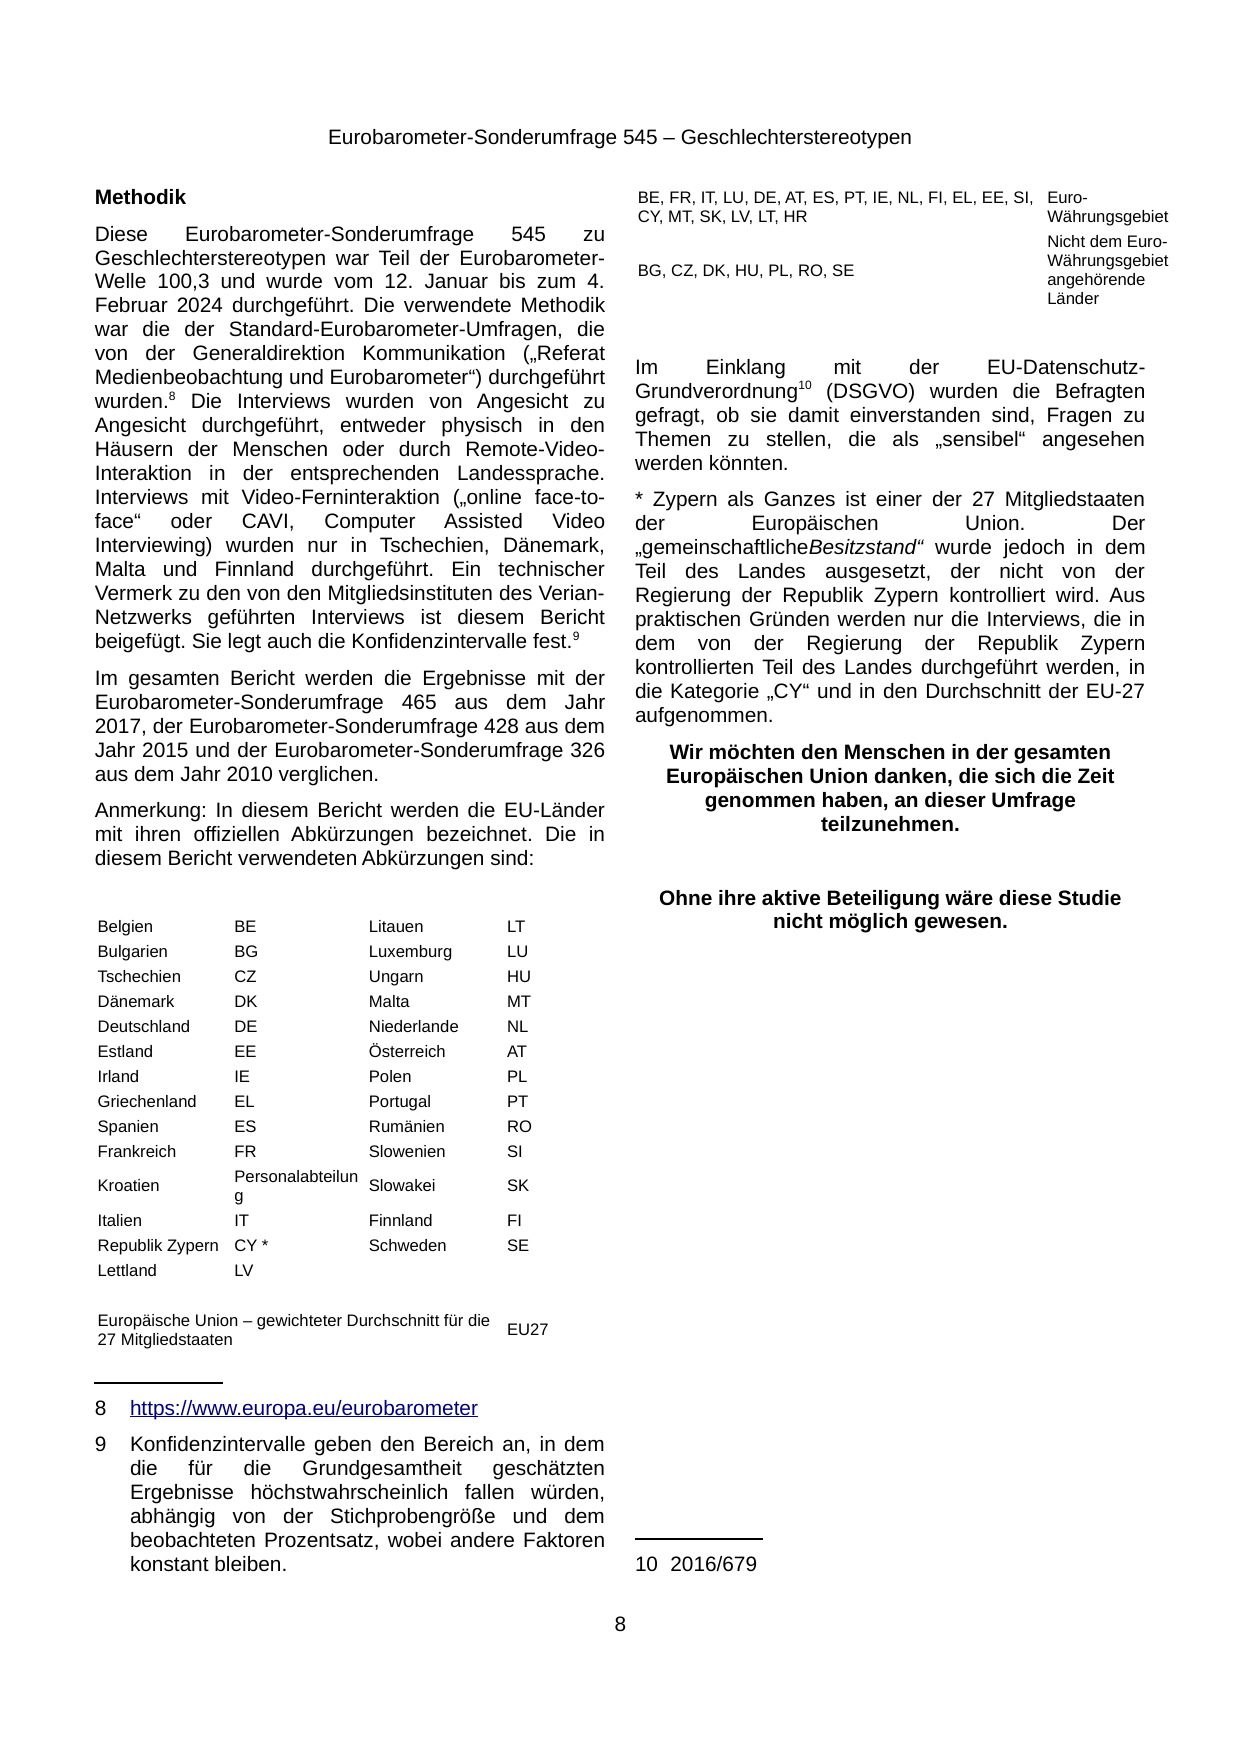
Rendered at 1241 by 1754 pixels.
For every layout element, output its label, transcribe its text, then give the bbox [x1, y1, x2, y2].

text Konfidenzintervalle geben den Bereich an, in dem die für die Grundgesamtheit geschätzten Ergebnisse höchstwahrscheinlich fallen würden, abhängig von der Stichprobengröße und dem beobachteten Prozentsatz, wobei andere Faktoren konstant bleiben. [94, 1432, 605, 1576]
table_cell BE, FR, IT, LU, DE, AT, ES, PT, IE, NL, FI, EL, EE, SI, CY, MT, SK, LV, LT, HR [635, 185, 1044, 229]
table_cell Personalabteilung [231, 1164, 366, 1208]
table_cell SK [504, 1164, 620, 1208]
table_cell Rumänien [366, 1114, 504, 1138]
table_cell [504, 1283, 620, 1308]
table_cell Dänemark [95, 989, 231, 1013]
table_cell [95, 1283, 231, 1308]
table_cell Frankreich [95, 1139, 231, 1163]
table_cell CZ [231, 964, 366, 988]
table_cell HU [504, 964, 620, 988]
table_cell Spanien [95, 1114, 231, 1138]
table_cell Ungarn [366, 964, 504, 988]
table_cell Griechenland [95, 1089, 231, 1113]
table_cell PT [504, 1089, 620, 1113]
text 2016/679 [635, 1552, 1146, 1576]
table_cell DE [231, 1014, 366, 1038]
table_cell Europäische Union – gewichteter Durchschnitt für die 27 Mitgliedstaaten [95, 1308, 504, 1352]
table_cell FR [231, 1139, 366, 1163]
table_cell SE [504, 1233, 620, 1258]
table_cell [504, 1258, 620, 1283]
table_cell BG [231, 939, 366, 963]
table_cell Bulgarien [95, 939, 231, 963]
table_cell Kroatien [95, 1164, 231, 1208]
table_cell Estland [95, 1039, 231, 1063]
table_cell Slowenien [366, 1139, 504, 1163]
table_cell LU [504, 939, 620, 963]
table_cell Finnland [366, 1208, 504, 1233]
table_cell Niederlande [366, 1014, 504, 1038]
table_cell MT [504, 989, 620, 1013]
table_cell SI [504, 1139, 620, 1163]
table_cell IE [231, 1064, 366, 1088]
table_cell Polen [366, 1064, 504, 1088]
table_cell EU27 [504, 1308, 620, 1352]
table_cell ES [231, 1114, 366, 1138]
table_cell BG, CZ, DK, HU, PL, RO, SE [635, 229, 1044, 311]
table_cell CY * [231, 1233, 366, 1258]
text Im Einklang mit der EU-Datenschutz-Grundverordnung (DSGVO) wurden die Befragten gefragt, ob sie damit einverstanden sind, Fragen zu Themen zu stellen, die als „sensibel“ angesehen werden könnten. [635, 354, 1146, 474]
table_cell Republik Zypern [95, 1233, 231, 1258]
table_cell RO [504, 1114, 620, 1138]
table_cell Schweden [366, 1233, 504, 1258]
table_cell EE [231, 1039, 366, 1063]
table_cell EL [231, 1089, 366, 1113]
table_cell Österreich [366, 1039, 504, 1063]
table_cell Slowakei [366, 1164, 504, 1208]
table_cell NL [504, 1014, 620, 1038]
table_cell PL [504, 1064, 620, 1088]
table_header Belgien [95, 914, 231, 938]
table_cell Luxemburg [366, 939, 504, 963]
table_cell Nicht dem Euro-Währungsgebiet angehörende Länder [1044, 229, 1181, 311]
table_cell Deutschland [95, 1014, 231, 1038]
table_header LT [504, 914, 620, 938]
table_cell LV [231, 1258, 366, 1283]
table_cell Lettland [95, 1258, 231, 1283]
text Wir möchten den Menschen in der gesamten Europäischen Union danken, die sich die Zeit genommen haben, an dieser Umfrage teilzunehmen. [635, 740, 1146, 836]
table_header Litauen [366, 914, 504, 938]
text * Zypern als Ganzes ist einer der 27 Mitgliedstaaten der Europäischen Union. Der „gemeinschaftlicheBesitzstand“ wurde jedoch in dem Teil des Landes ausgesetzt, der nicht von der Regierung der Republik Zypern kontrolliert wird. Aus praktischen Gründen werden nur die Interviews, die in dem von der Regierung der Republik Zypern kontrollierten Teil des Landes durchgeführt werden, in die Kategorie „CY“ und in den Durchschnitt der EU-27 aufgenommen. [635, 487, 1146, 727]
table_cell AT [504, 1039, 620, 1063]
table_cell [231, 1283, 366, 1308]
table_cell IT [231, 1208, 366, 1233]
text Diese Eurobarometer-Sonderumfrage 545 zu Geschlechterstereotypen war Teil der Eurobarometer-Welle 100,3 und wurde vom 12. Januar bis zum 4. Februar 2024 durchgeführt. Die verwendete Methodik war die der Standard-Eurobarometer-Umfragen, die von der Generaldirektion Kommunikation („Referat Medienbeobachtung und Eurobarometer“) durchgeführt wurden. Die Interviews wurden von Angesicht zu Angesicht durchgeführt, entweder physisch in den Häusern der Menschen oder durch Remote-Video-Interaktion in der entsprechenden Landessprache. Interviews mit Video-Ferninteraktion („online face-to-face“ oder CAVI, Computer Assisted Video Interviewing) wurden nur in Tschechien, Dänemark, Malta und Finnland durchgeführt. Ein technischer Vermerk zu den von den Mitgliedsinstituten des Verian-Netzwerks geführten Interviews ist diesem Bericht beigefügt. Sie legt auch die Konfidenzintervalle fest. [94, 221, 605, 653]
table_header BE [231, 914, 366, 938]
text Methodik [94, 184, 605, 208]
table_cell DK [231, 989, 366, 1013]
text Im gesamten Bericht werden die Ergebnisse mit der Eurobarometer-Sonderumfrage 465 aus dem Jahr 2017, der Eurobarometer-Sonderumfrage 428 aus dem Jahr 2015 und der Eurobarometer-Sonderumfrage 326 aus dem Jahr 2010 verglichen. [94, 666, 605, 785]
text Anmerkung: In diesem Bericht werden die EU-Länder mit ihren offiziellen Abkürzungen bezeichnet. Die in diesem Bericht verwendeten Abkürzungen sind: [94, 798, 605, 870]
table_cell Tschechien [95, 964, 231, 988]
text https://www.europa.eu/eurobarometer [94, 1395, 605, 1419]
table_cell [366, 1283, 504, 1308]
table_cell FI [504, 1208, 620, 1233]
table_cell Malta [366, 989, 504, 1013]
table_cell Irland [95, 1064, 231, 1088]
table_cell Portugal [366, 1089, 504, 1113]
table_cell [366, 1258, 504, 1283]
table_cell Euro-Währungsgebiet [1044, 185, 1181, 229]
table_cell Italien [95, 1208, 231, 1233]
text Ohne ihre aktive Beteiligung wäre diese Studie nicht möglich gewesen. [635, 885, 1146, 933]
